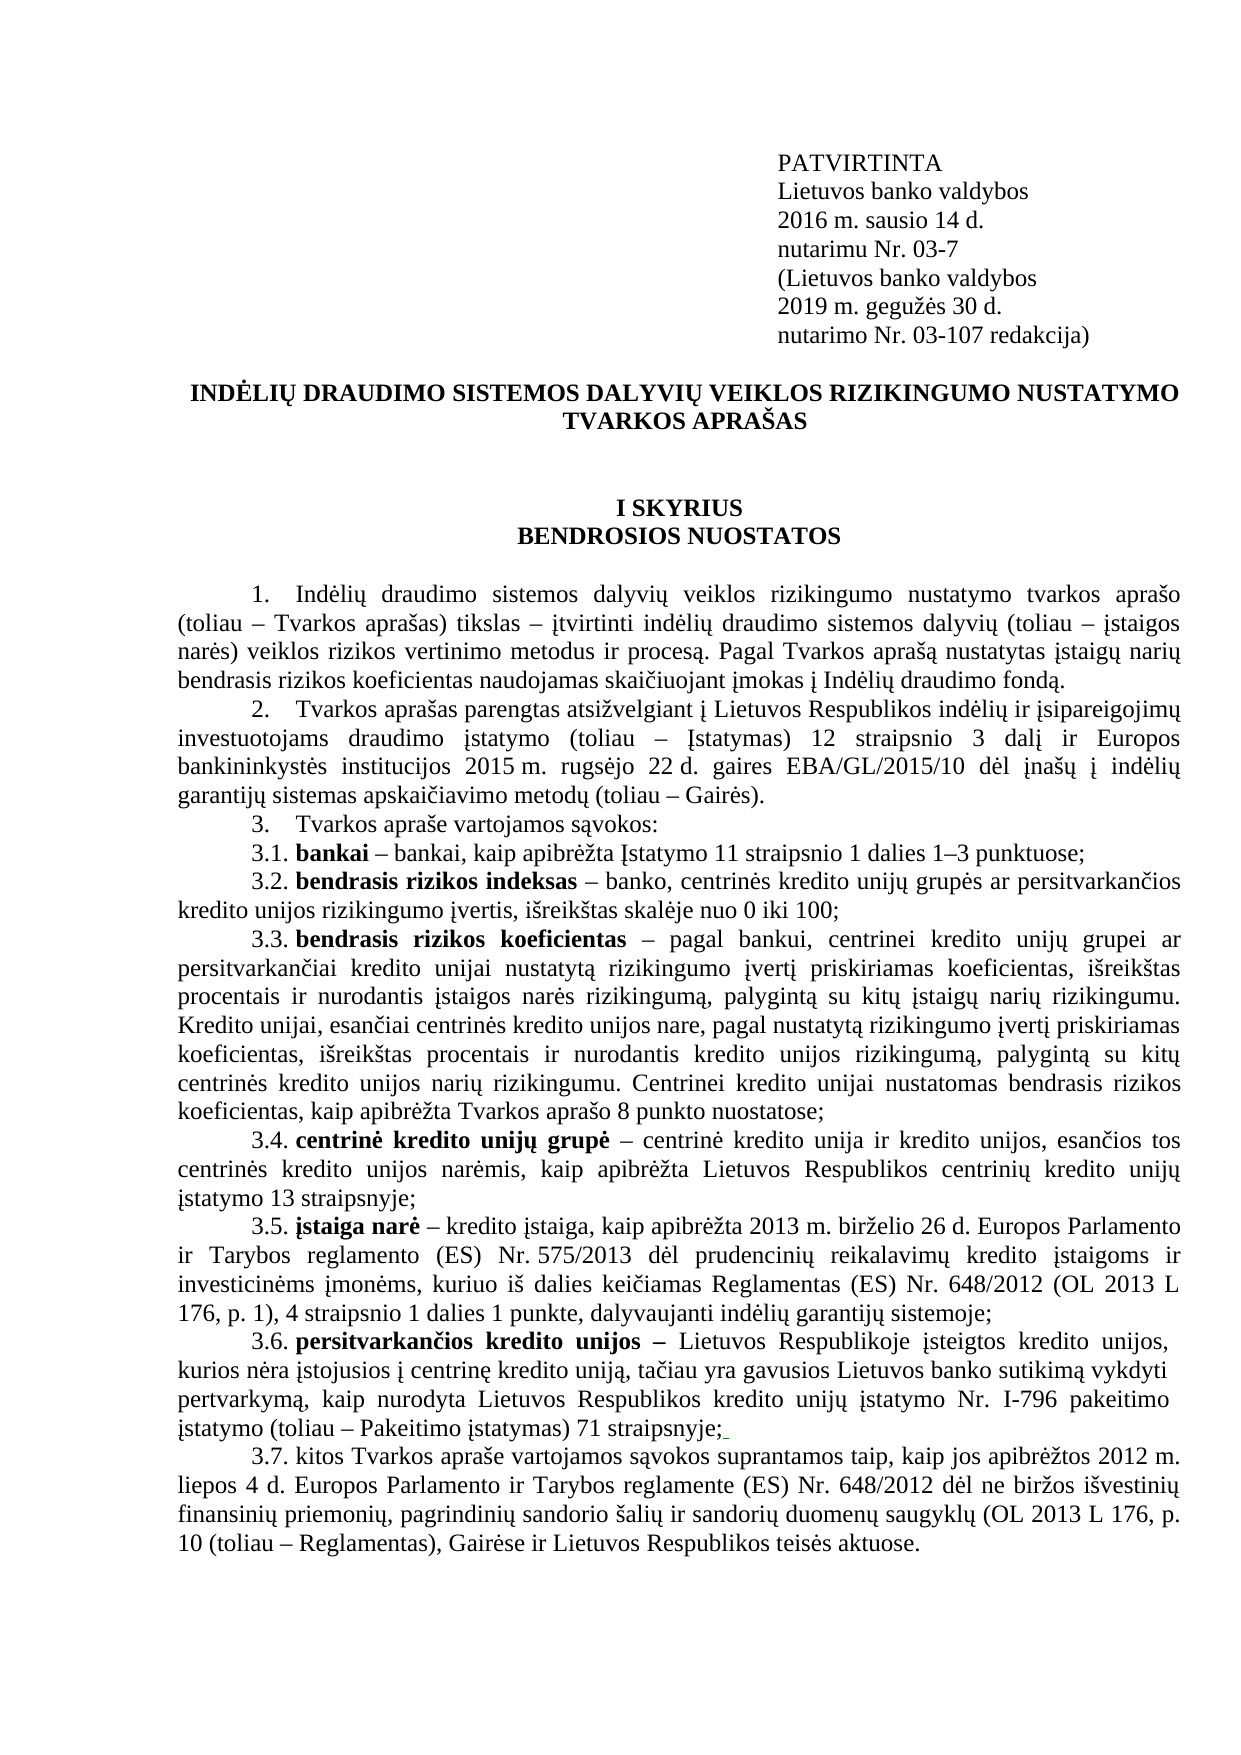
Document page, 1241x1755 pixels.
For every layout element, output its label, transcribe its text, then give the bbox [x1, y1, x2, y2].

text 1. Indėlių draudimo sistemos dalyvių veiklos rizikingumo nustatymo tvarkos aprašo (toliau – Tvarkos aprašas) tikslas – įtvirtinti indėlių draudimo sistemos dalyvių (toliau – įstaigos narės) veiklos rizikos vertinimo metodus ir procesą. Pagal Tvarkos aprašą nustatytas įstaigų narių bendrasis rizikos koeficientas naudojamas skaičiuojant įmokas į Indėlių draudimo fondą. [177, 579, 1181, 694]
text 3.3. bendrasis rizikos koeficientas – pagal bankui, centrinei kredito unijų grupei ar persitvarkančiai kredito unijai nustatytą rizikingumo įvertį priskiriamas koeficientas, išreikštas procentais ir nurodantis įstaigos narės rizikingumą, palygintą su kitų įstaigų narių rizikingumu. Kredito unijai, esančiai centrinės kredito unijos nare, pagal nustatytą rizikingumo įvertį priskiriamas koeficientas, išreikštas procentais ir nurodantis kredito unijos rizikingumą, palygintą su kitų centrinės kredito unijos narių rizikingumu. Centrinei kredito unijai nustatomas bendrasis rizikos koeficientas, kaip apibrėžta Tvarkos aprašo 8 punkto nuostatose; [177, 924, 1181, 1125]
text 3.7. kitos Tvarkos apraše vartojamos sąvokos suprantamos taip, kaip jos apibrėžtos 2012 m. liepos 4 d. Europos Parlamento ir Tarybos reglamente (ES) Nr. 648/2012 dėl ne biržos išvestinių finansinių priemonių, pagrindinių sandorio šalių ir sandorių duomenų saugyklų (OL 2013 L 176, p. 10 (toliau – Reglamentas), Gairėse ir Lietuvos Respublikos teisės aktuose. [177, 1441, 1181, 1556]
text nutarimu Nr. 03-7 [777, 234, 1181, 263]
text 3.1. bankai – bankai, kaip apibrėžta Įstatymo 11 straipsnio 1 dalies 1–3 punktuose; [177, 838, 1181, 866]
text 2019 m. gegužės 30 d. [777, 291, 1181, 320]
text 3.5. įstaiga narė – kredito įstaiga, kaip apibrėžta 2013 m. birželio 26 d. Europos Parlamento ir Tarybos reglamento (ES) Nr. 575/2013 dėl prudencinių reikalavimų kredito įstaigoms ir investicinėms įmonėms, kuriuo iš dalies keičiamas Reglamentas (ES) Nr. 648/2012 (OL 2013 L 176, p. 1), 4 straipsnio 1 dalies 1 punkte, dalyvaujanti indėlių garantijų sistemoje; [177, 1211, 1181, 1326]
text BENDROSIOS NUOSTATOS [177, 521, 1181, 550]
text 2. Tvarkos aprašas parengtas atsižvelgiant į Lietuvos Respublikos indėlių ir įsipareigojimų investuotojams draudimo įstatymo (toliau – Įstatymas) 12 straipsnio 3 dalį ir Europos bankininkystės institucijos 2015 m. rugsėjo 22 d. gaires EBA/GL/2015/10 dėl įnašų į indėlių garantijų sistemas apskaičiavimo metodų (toliau – Gairės). [177, 694, 1181, 809]
text I SKYRIUS [177, 493, 1181, 521]
text 3. Tvarkos apraše vartojamos sąvokos: [177, 809, 1181, 838]
text 3.4. centrinė kredito unijų grupė – centrinė kredito unija ir kredito unijos, esančios tos centrinės kredito unijos narėmis, kaip apibrėžta Lietuvos Respublikos centrinių kredito unijų įstatymo 13 straipsnyje; [177, 1125, 1181, 1211]
text (Lietuvos banko valdybos [777, 263, 1181, 291]
text INDĖLIŲ DRAUDIMO SISTEMOS DALYVIŲ VEIKLOS RIZIKINGUMO NUSTATYMO TVARKos aprašas [177, 378, 1192, 435]
text 3.2. bendrasis rizikos indeksas – banko, centrinės kredito unijų grupės ar persitvarkančios kredito unijos rizikingumo įvertis, išreikštas skalėje nuo 0 iki 100; [177, 866, 1181, 924]
text nutarimo Nr. 03-107 redakcija) [777, 320, 1181, 349]
text 3.6. persitvarkančios kredito unijos – Lietuvos Respublikoje įsteigtos kredito unijos, kurios nėra įstojusios į centrinę kredito uniją, tačiau yra gavusios Lietuvos banko sutikimą vykdyti pertvarkymą, kaip nurodyta Lietuvos Respublikos kredito unijų įstatymo Nr. I-796 pakeitimo įstatymo (toliau – Pakeitimo įstatymas) 71 straipsnyje; [177, 1326, 1169, 1441]
text PATVIRTINTA [702, 148, 1181, 176]
text 2016 m. sausio 14 d. [777, 205, 1181, 234]
text Lietuvos banko valdybos [777, 176, 1181, 205]
